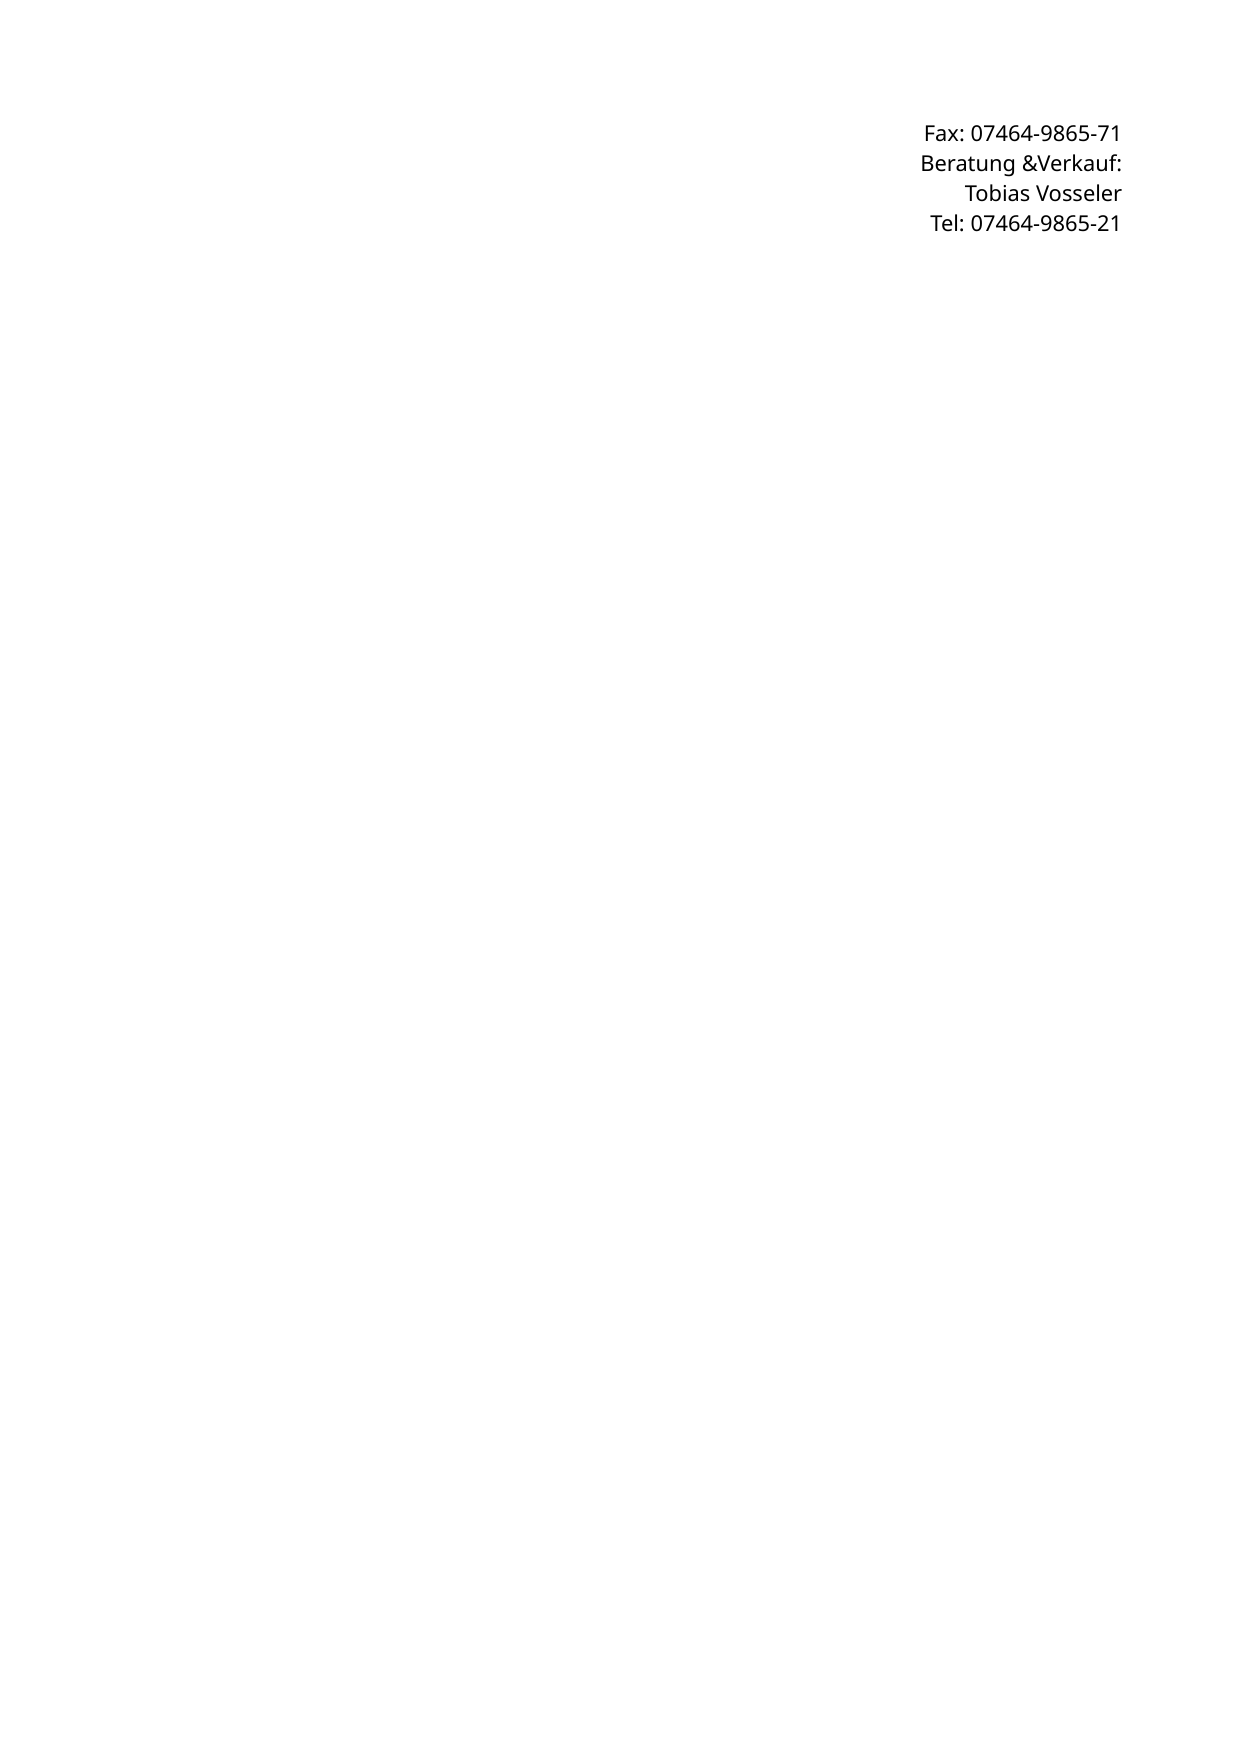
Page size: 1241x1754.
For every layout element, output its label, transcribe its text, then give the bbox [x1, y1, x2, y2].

text Fax: 07464-9865-71 [106, 118, 1122, 148]
text Tel: 07464-9865-21 [106, 207, 1122, 237]
text Tobias Vosseler [106, 178, 1122, 207]
text Beratung &Verkauf: [106, 148, 1122, 178]
